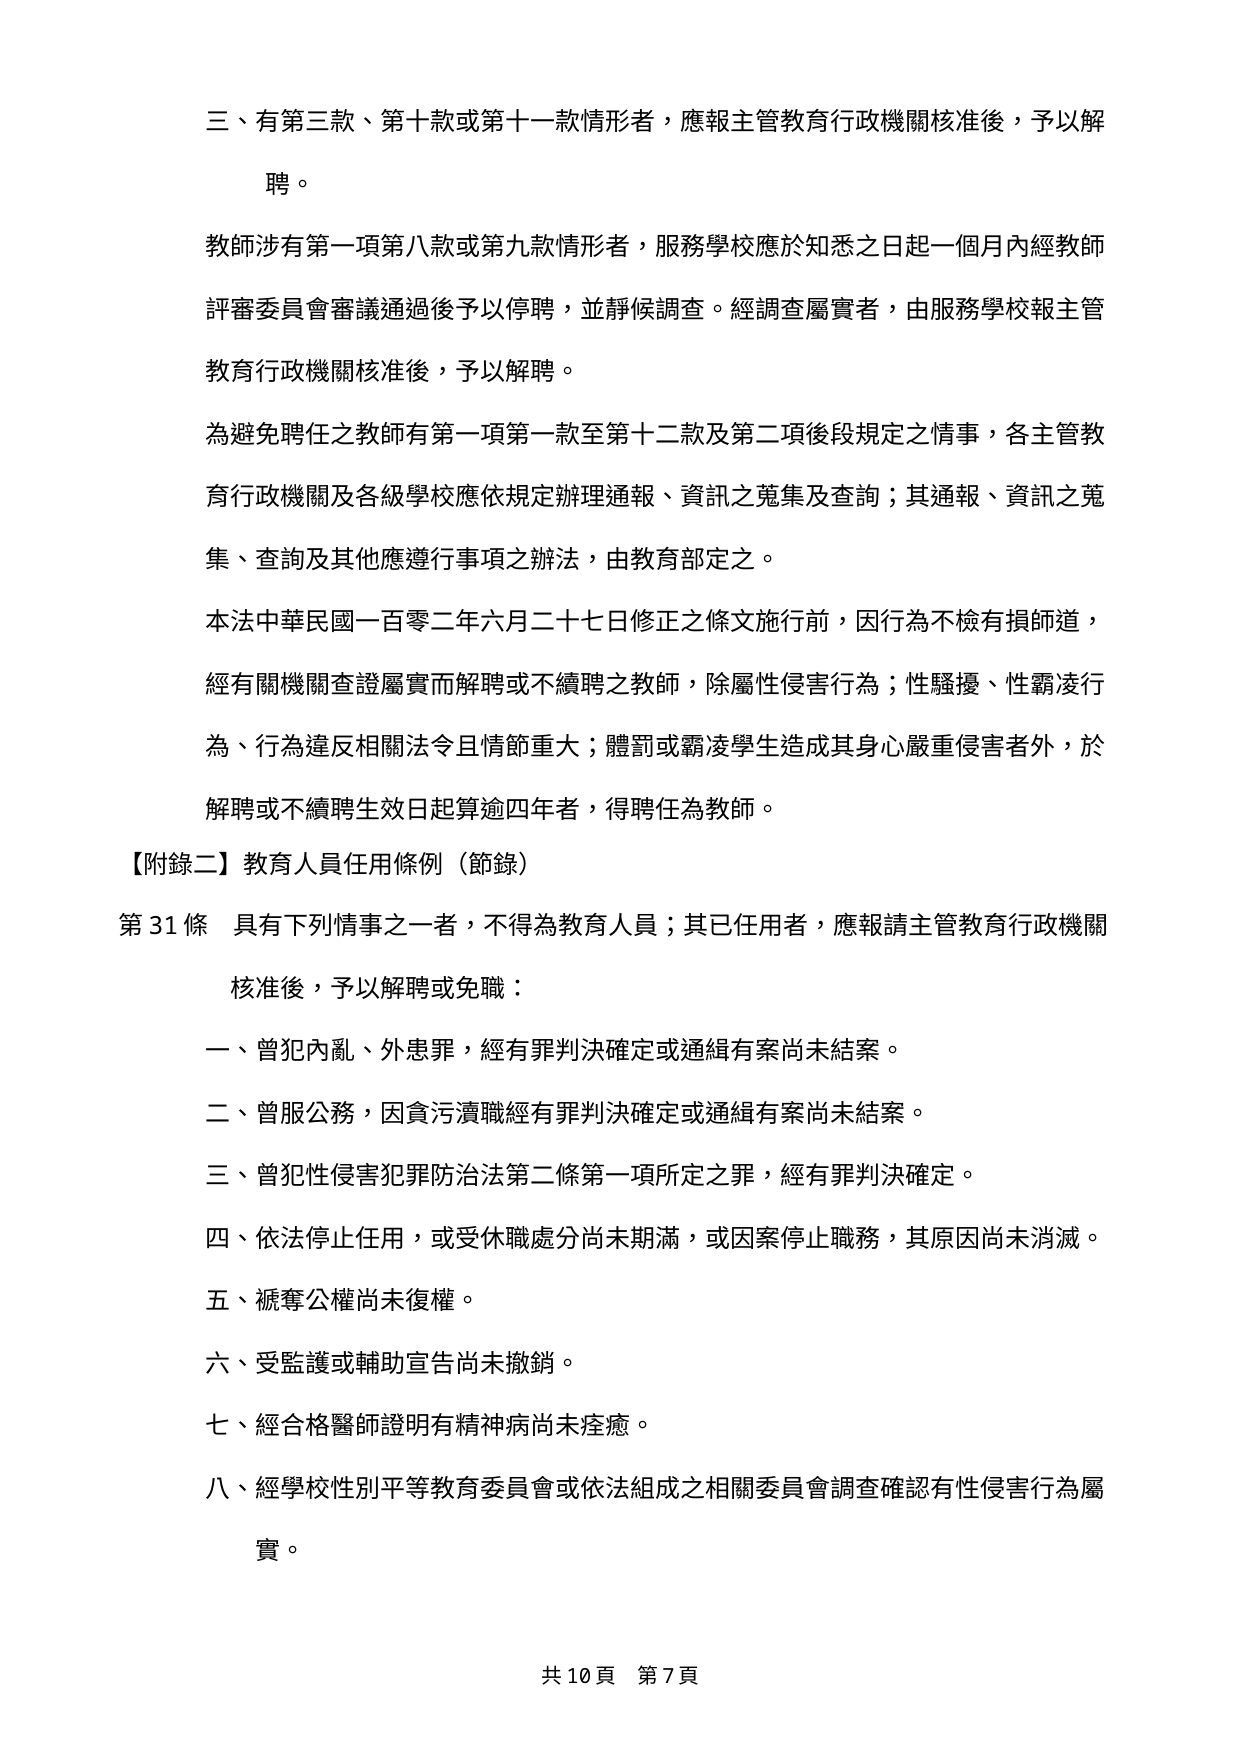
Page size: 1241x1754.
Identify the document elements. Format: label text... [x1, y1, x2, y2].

text 七、經合格醫師證明有精神病尚未痊癒。 [118, 1382, 1122, 1445]
text 【附錄二】教育人員任用條例（節錄） [118, 841, 1122, 882]
text 為避免聘任之教師有第一項第一款至第十二款及第二項後段規定之情事，各主管教育行政機關及各級學校應依規定辦理通報、資訊之蒐集及查詢；其通報、資訊之蒐集、查詢及其他應遵行事項之辦法，由教育部定之。 [206, 391, 1122, 578]
text 二、曾服公務，因貪污瀆職經有罪判決確定或通緝有案尚未結案。 [118, 1070, 1122, 1132]
text 八、經學校性別平等教育委員會或依法組成之相關委員會調查確認有性侵害行為屬實。 [206, 1445, 1122, 1570]
text 教育行政機關核准後，予以解聘。 [131, 328, 1122, 391]
text 四、依法停止任用，或受休職處分尚未期滿，或因案停止職務，其原因尚未消滅。 [118, 1195, 1122, 1257]
text 聘。 [118, 141, 1122, 203]
text 三、有第三款、第十款或第十一款情形者，應報主管教育行政機關核准後，予以解 [118, 78, 1122, 141]
text 本法中華民國一百零二年六月二十七日修正之條文施行前，因行為不檢有損師道，經有關機關查證屬實而解聘或不續聘之教師，除屬性侵害行為；性騷擾、性霸凌行為、行為違反相關法令且情節重大；體罰或霸凌學生造成其身心嚴重侵害者外，於解聘或不續聘生效日起算逾四年者，得聘任為教師。 [206, 578, 1122, 828]
text 五、褫奪公權尚未復權。 [118, 1257, 1122, 1320]
text 一、曾犯內亂、外患罪，經有罪判決確定或通緝有案尚未結案。 [118, 1007, 1122, 1070]
text 三、曾犯性侵害犯罪防治法第二條第一項所定之罪，經有罪判決確定。 [118, 1132, 1122, 1195]
text 第31條 具有下列情事之一者，不得為教育人員；其已任用者，應報請主管教育行政機關核准後，予以解聘或免職： [118, 882, 1122, 1007]
text 評審委員會審議通過後予以停聘，並靜候調查。經調查屬實者，由服務學校報主管 [131, 266, 1122, 328]
text 教師涉有第一項第八款或第九款情形者，服務學校應於知悉之日起一個月內經教師 [131, 203, 1122, 266]
text 六、受監護或輔助宣告尚未撤銷。 [118, 1320, 1122, 1382]
